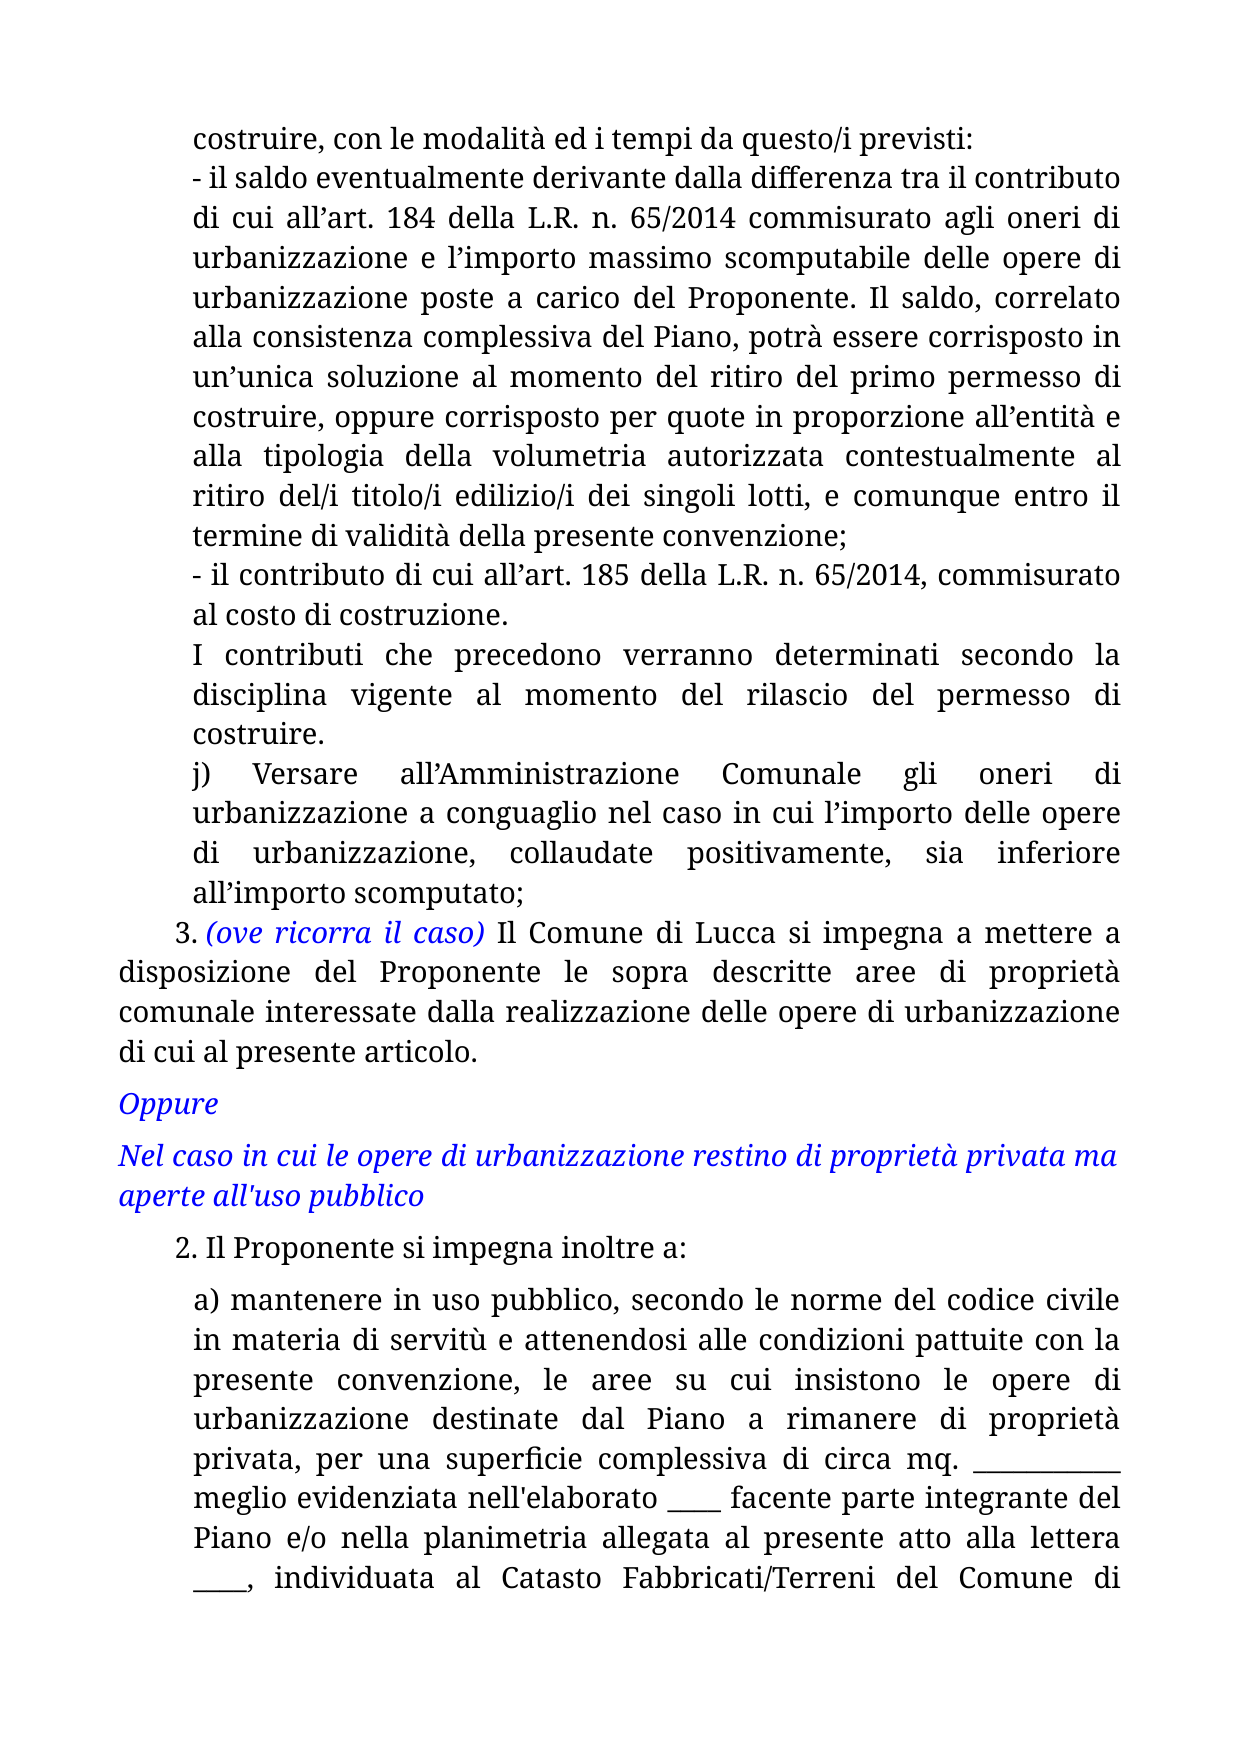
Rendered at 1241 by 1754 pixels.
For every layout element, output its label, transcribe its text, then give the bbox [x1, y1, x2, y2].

text - il saldo eventualmente derivante dalla differenza tra il contributo di cui all’art. 184 della L.R. n. 65/2014 commisurato agli oneri di urbanizzazione e l’importo massimo scomputabile delle opere di urbanizzazione poste a carico del Proponente. Il saldo, correlato alla consistenza complessiva del Piano, potrà essere corrisposto in un’unica soluzione al momento del ritiro del primo permesso di costruire, oppure corrisposto per quote in proporzione all’entità e alla tipologia della volumetria autorizzata contestualmente al ritiro del/i titolo/i edilizio/i dei singoli lotti, e comunque entro il termine di validità della presente convenzione; [192, 158, 1122, 555]
text - il contributo di cui all’art. 185 della L.R. n. 65/2014, commisurato al costo di costruzione. [192, 555, 1122, 634]
text 2. Il Proponente si impegna inoltre a: [118, 1227, 1122, 1267]
list a) mantenere in uso pubblico, secondo le norme del codice civile in materia di servitù e attenendosi alle condizioni pattuite con la presente convenzione, le aree su cui insistono le opere di urbanizzazione destinate dal Piano a rimanere di proprietà privata, per una superficie complessiva di circa mq. ___________ meglio evidenziata nell'elaborato ____ facente parte integrante del Piano e/o nella planimetria allegata al presente atto alla lettera ____, individuata al Catasto Fabbricati/Terreni del Comune di [156, 1279, 1122, 1597]
text j) Versare all’Amministrazione Comunale gli oneri di urbanizzazione a conguaglio nel caso in cui l’importo delle opere di urbanizzazione, collaudate positivamente, sia inferiore all’importo scomputato; [192, 753, 1122, 912]
list Oppure [118, 1083, 1122, 1123]
text I contributi che precedono verranno determinati secondo la disciplina vigente al momento del rilascio del permesso di costruire. [192, 634, 1122, 753]
list costruire, con le modalità ed i tempi da questo/i previsti: [192, 118, 1122, 158]
list Nel caso in cui le opere di urbanizzazione restino di proprietà privata ma aperte all'uso pubblico [118, 1135, 1122, 1215]
list (ove ricorra il caso) Il Comune di Lucca si impegna a mettere a disposizione del Proponente le sopra descritte aree di proprietà comunale interessate dalla realizzazione delle opere di urbanizzazione di cui al presente articolo. [118, 912, 1122, 1071]
